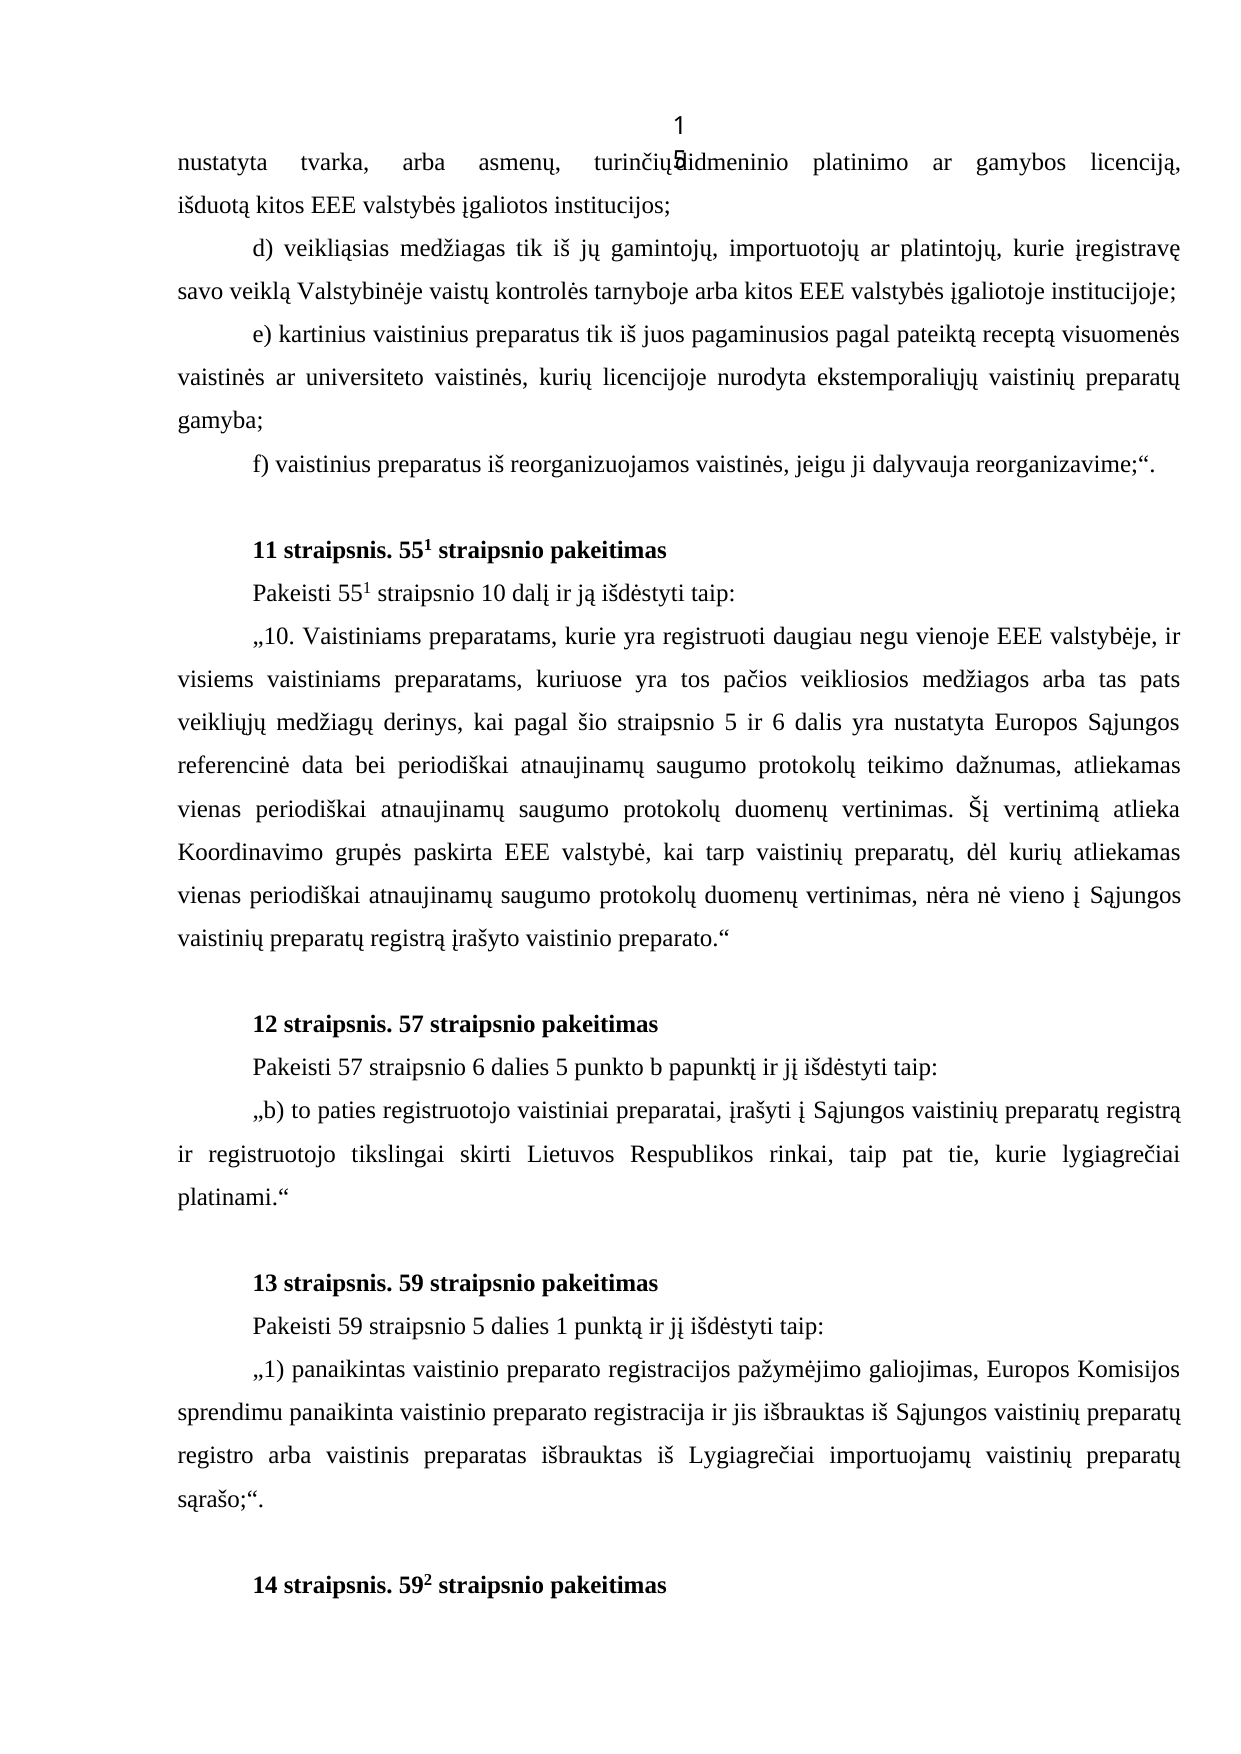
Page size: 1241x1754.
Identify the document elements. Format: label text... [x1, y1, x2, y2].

text f) vaistinius preparatus iš reorganizuojamos vaistinės, jeigu ji dalyvauja reorganizavime;“. [177, 449, 1181, 477]
text Pakeisti 57 straipsnio 6 dalies 5 punkto b papunktį ir jį išdėstyti taip: [177, 1052, 1181, 1081]
text e) kartinius vaistinius preparatus tik iš juos pagaminusios pagal pateiktą receptą visuomenės vaistinės ar universiteto vaistinės, kurių licencijoje nurodyta ekstemporaliųjų vaistinių preparatų gamyba; [177, 319, 1181, 434]
text 14 straipsnis. 592 straipsnio pakeitimas [177, 1570, 1181, 1599]
text Pakeisti 59 straipsnio 5 dalies 1 punktą ir jį išdėstyti taip: [177, 1311, 1181, 1340]
text „10. Vaistiniams preparatams, kurie yra registruoti daugiau negu vienoje EEE valstybėje, ir visiems vaistiniams preparatams, kuriuose yra tos pačios veikliosios medžiagos arba tas pats veikliųjų medžiagų derinys, kai pagal šio straipsnio 5 ir 6 dalis yra nustatyta Europos Sąjungos referencinė data bei periodiškai atnaujinamų saugumo protokolų teikimo dažnumas, atliekamas vienas periodiškai atnaujinamų saugumo protokolų duomenų vertinimas. Šį vertinimą atlieka Koordinavimo grupės paskirta EEE valstybė, kai tarp vaistinių preparatų, dėl kurių atliekamas vienas periodiškai atnaujinamų saugumo protokolų duomenų vertinimas, nėra nė vieno į Sąjungos vaistinių preparatų registrą įrašyto vaistinio preparato.“ [177, 621, 1181, 952]
text 13 straipsnis. 59 straipsnio pakeitimas [177, 1268, 1181, 1297]
text d) veikliąsias medžiagas tik iš jų gamintojų, importuotojų ar platintojų, kurie įregistravę savo veiklą Valstybinėje vaistų kontrolės tarnyboje arba kitos EEE valstybės įgaliotoje institucijoje; [177, 233, 1181, 305]
text Pakeisti 551 straipsnio 10 dalį ir ją išdėstyti taip: [177, 578, 1181, 607]
text „b) to paties registruotojo vaistiniai preparatai, įrašyti į Sąjungos vaistinių preparatų registrą ir registruotojo tikslingai skirti Lietuvos Respublikos rinkai, taip pat tie, kurie lygiagrečiai platinami.“ [177, 1096, 1181, 1211]
text 11 straipsnis. 551 straipsnio pakeitimas [177, 535, 1181, 564]
text nustatyta tvarka, arba asmenų, turinčių didmeninio platinimo ar gamybos licenciją, išduotą kitos EEE valstybės įgaliotos institucijos; [177, 147, 1181, 219]
text 12 straipsnis. 57 straipsnio pakeitimas [177, 1009, 1181, 1038]
text „1) panaikintas vaistinio preparato registracijos pažymėjimo galiojimas, Europos Komisijos sprendimu panaikinta vaistinio preparato registracija ir jis išbrauktas iš Sąjungos vaistinių preparatų registro arba vaistinis preparatas išbrauktas iš Lygiagrečiai importuojamų vaistinių preparatų sąrašo;“. [177, 1354, 1181, 1512]
